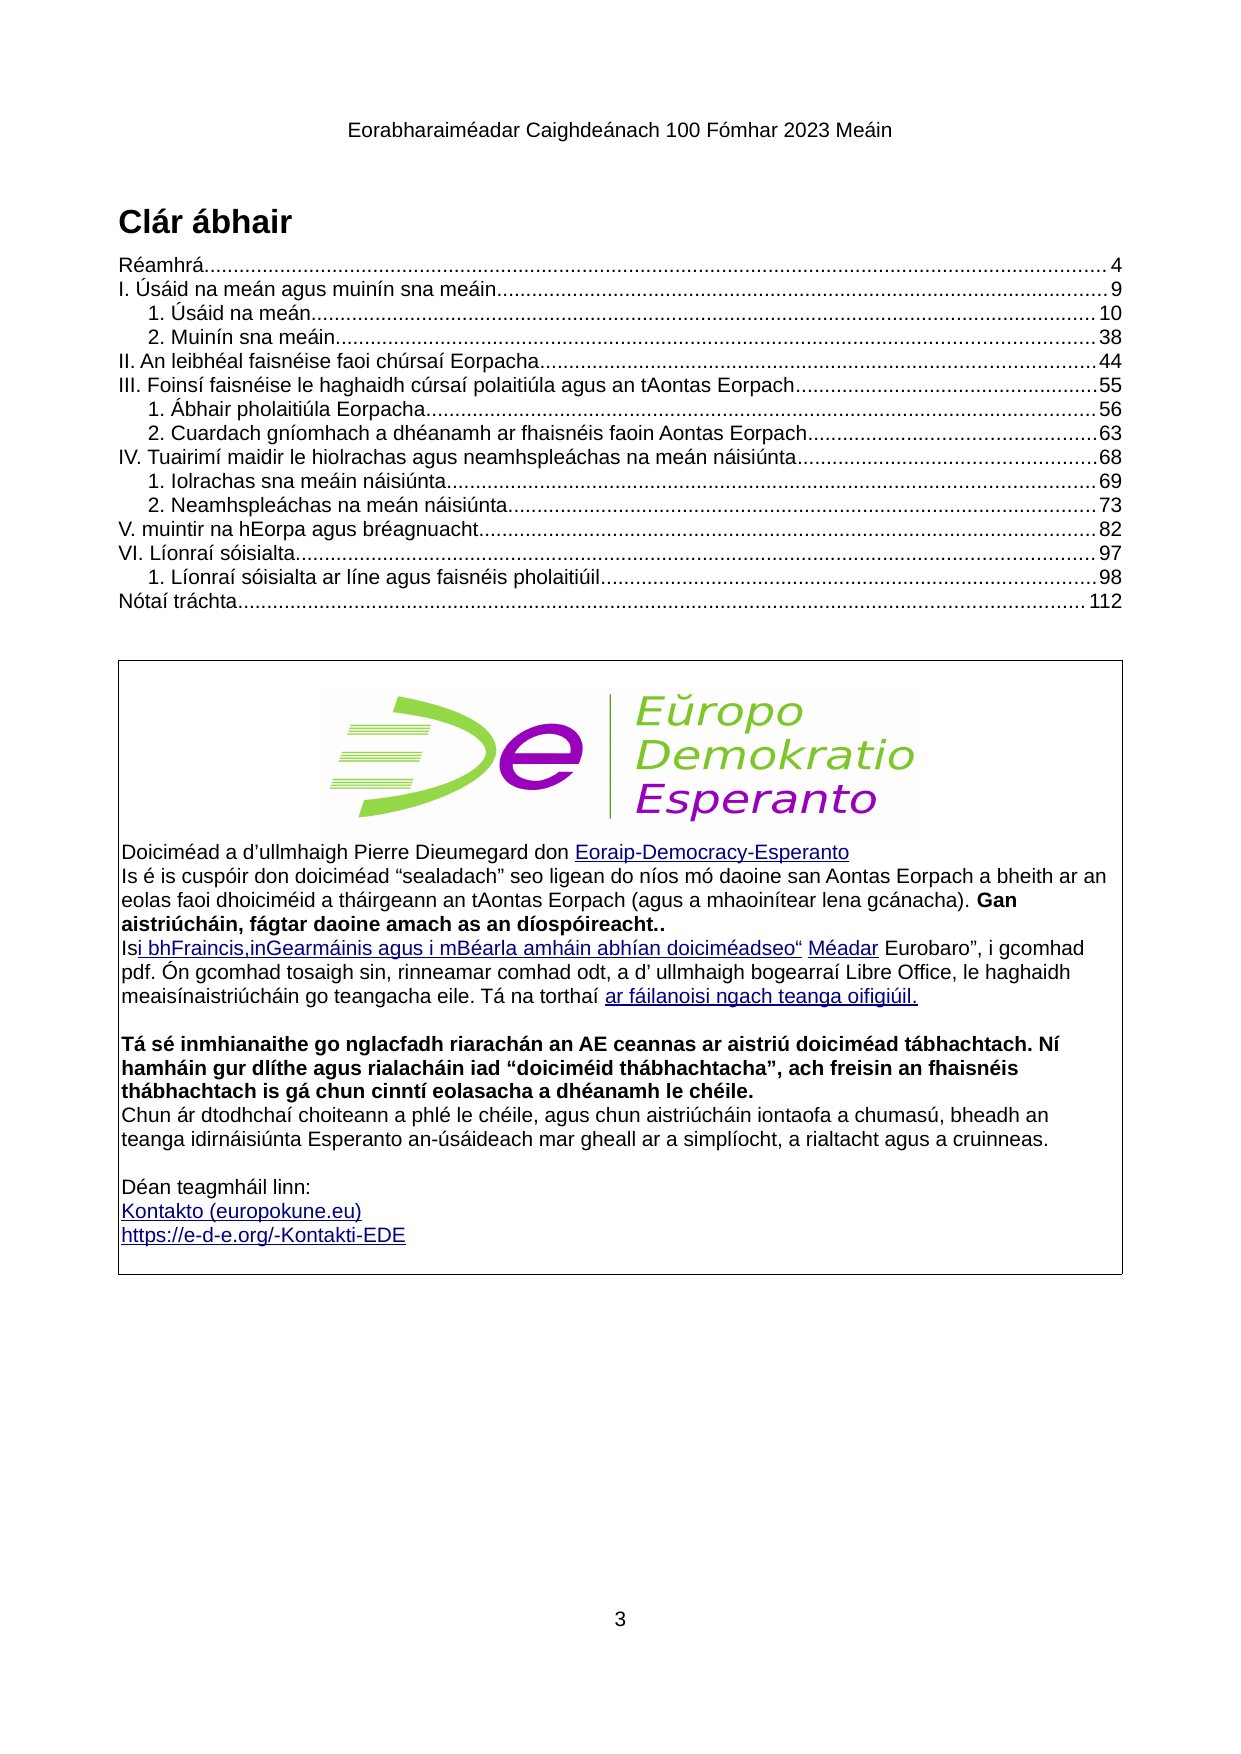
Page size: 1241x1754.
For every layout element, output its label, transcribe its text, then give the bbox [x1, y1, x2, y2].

text Nótaí tráchta 112 [118, 588, 1122, 612]
text Réamhrá 4 [118, 253, 1122, 277]
text 1. Ábhair pholaitiúla Eorpacha 56 [148, 397, 1122, 421]
text III. Foinsí faisnéise le haghaidh cúrsaí polaitiúla agus an tAontas Eorpach 55 [118, 373, 1122, 397]
text https://e-d-e.org/-Kontakti-EDE [119, 1220, 1122, 1247]
text 2. Cuardach gníomhach a dhéanamh ar fhaisnéis faoin Aontas Eorpach 63 [148, 421, 1122, 445]
text Isi bhFraincis,inGearmáinis agus i mBéarla amháin abhían doiciméadseo“ Méadar Eurobaro”, i gcomhad pdf. Ón gcomhad tosaigh sin, rinneamar comhad odt, a d’ ullmhaigh bogearraí Libre Office, le haghaidh meaisínaistriúcháin go teangacha eile. Tá na torthaí ar fáilanoisi ngach teanga oifigiúil. [119, 933, 1122, 1007]
text 2. Neamhspleáchas na meán náisiúnta 73 [148, 493, 1122, 517]
text 1. Iolrachas sna meáin náisiúnta 69 [148, 469, 1122, 493]
text I. Úsáid na meán agus muinín sna meáin 9 [118, 277, 1122, 301]
text Déan teagmháil linn: [119, 1172, 1122, 1196]
text Chun ár dtodhchaí choiteann a phlé le chéile, agus chun aistriúcháin iontaofa a chumasú, bheadh an teanga idirnáisiúnta Esperanto an-úsáideach mar gheall ar a simplíocht, a rialtacht agus a cruinneas. [119, 1100, 1122, 1151]
text 1. Líonraí sóisialta ar líne agus faisnéis pholaitiúil 98 [148, 564, 1122, 588]
text IV. Tuairimí maidir le hiolrachas agus neamhspleáchas na meán náisiúnta 68 [118, 445, 1122, 469]
text Is é is cuspóir don doiciméad “sealadach” seo ligean do níos mó daoine san Aontas Eorpach a bheith ar an eolas faoi dhoiciméid a tháirgeann an tAontas Eorpach (agus a mhaoinítear lena gcánacha). Gan aistriúcháin, fágtar daoine amach as an díospóireacht.. [119, 861, 1122, 933]
text Tá sé inmhianaithe go nglacfadh riarachán an AE ceannas ar aistriú doiciméad tábhachtach. Ní hamháin gur dlíthe agus rialacháin iad “doiciméid thábhachtacha”, ach freisin an fhaisnéis thábhachtach is gá chun cinntí eolasacha a dhéanamh le chéile. [119, 1028, 1122, 1100]
subtitle Clár ábhair [118, 202, 1122, 241]
picture [321, 687, 919, 840]
text Doiciméad a d’ullmhaigh Pierre Dieumegard don Eoraip-Democracy-Esperanto [119, 684, 1122, 861]
text 2. Muinín sna meáin 38 [148, 325, 1122, 349]
text II. An leibhéal faisnéise faoi chúrsaí Eorpacha 44 [118, 349, 1122, 373]
text 1. Úsáid na meán 10 [148, 301, 1122, 325]
text V. muintir na hEorpa agus bréagnuacht 82 [118, 517, 1122, 541]
text Kontakto (europokune.eu) [119, 1196, 1122, 1220]
text VI. Líonraí sóisialta 97 [118, 541, 1122, 564]
